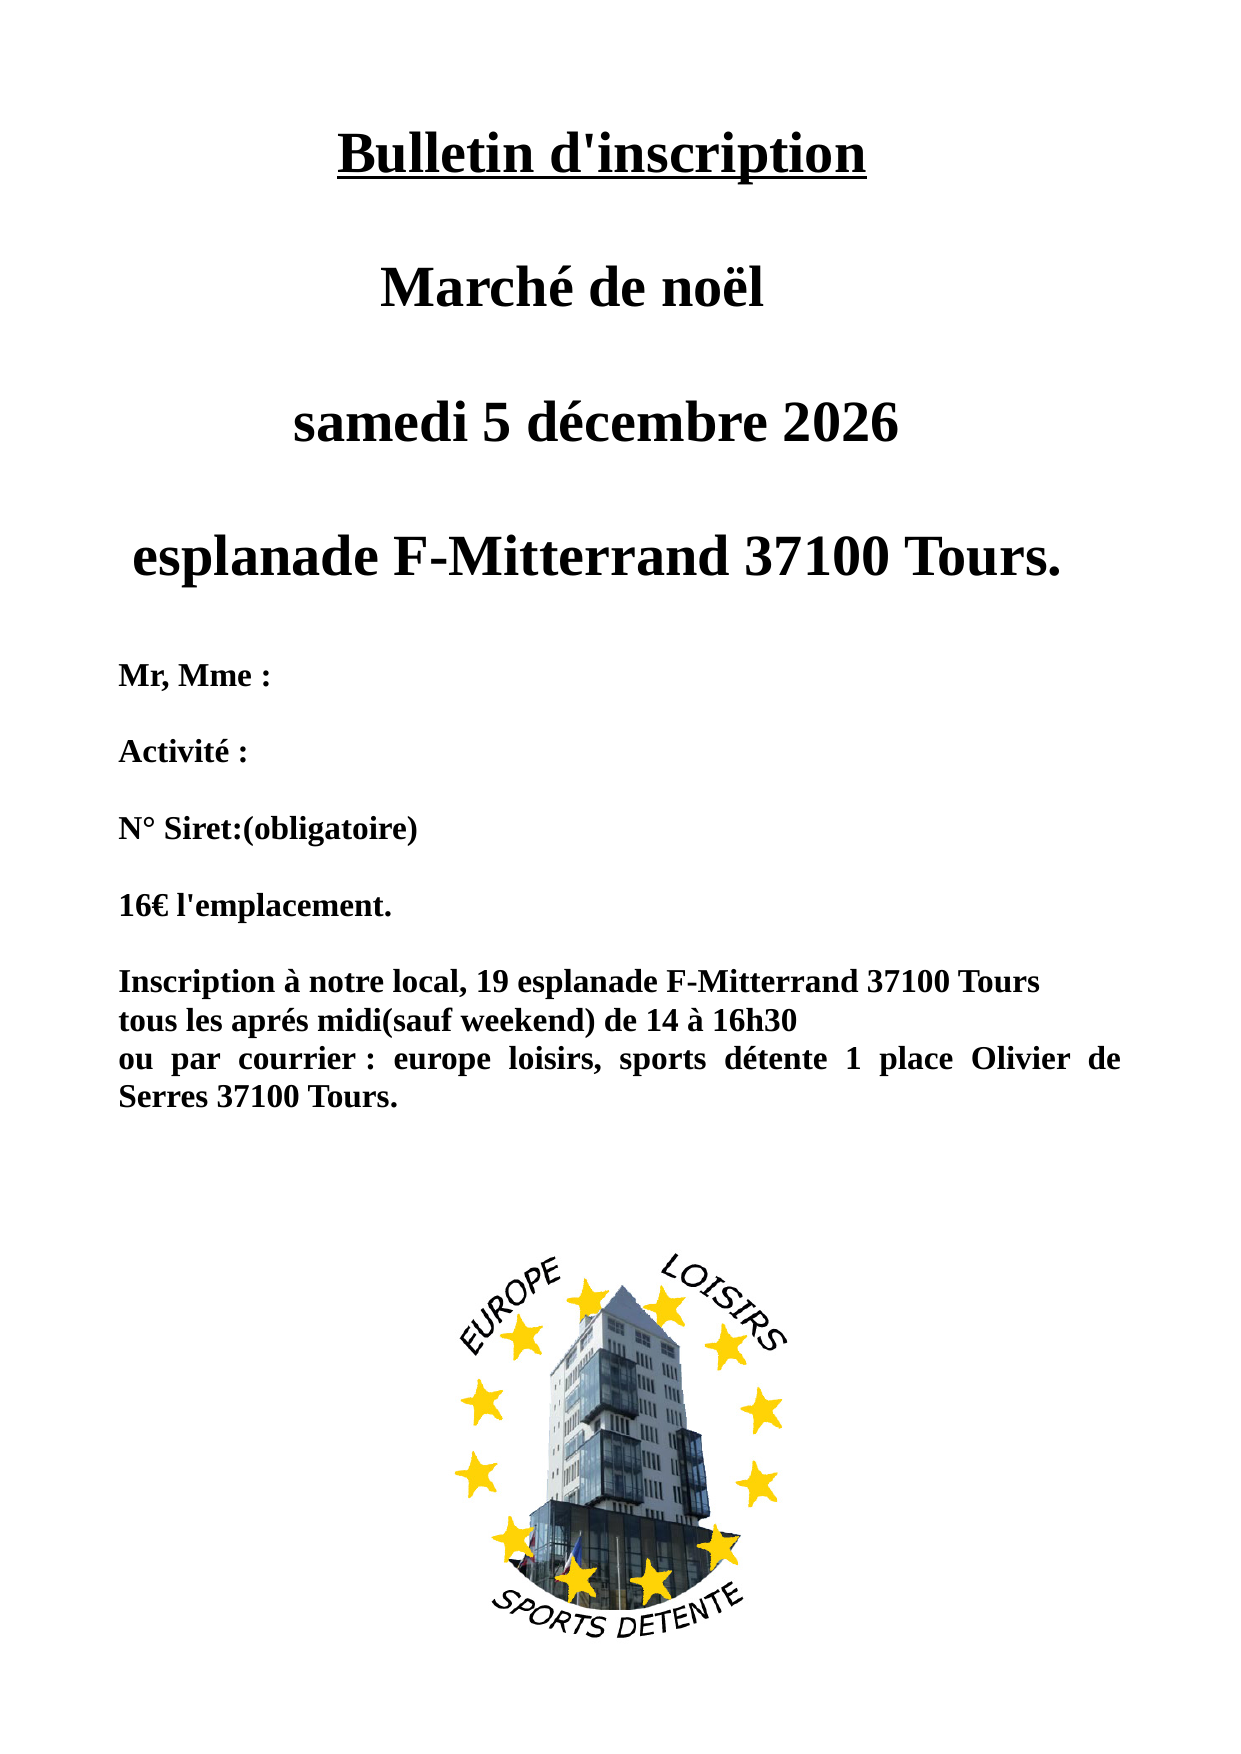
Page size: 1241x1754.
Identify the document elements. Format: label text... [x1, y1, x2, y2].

text Bulletin d'inscription [118, 118, 1122, 185]
text N° Siret:(obligatoire) [118, 808, 1122, 846]
text Mr, Mme : [118, 655, 1122, 693]
text samedi 5 décembre 2026 [118, 386, 1122, 453]
text Inscription à notre local, 19 esplanade F-Mitterrand 37100 Tours [118, 961, 1122, 1000]
text ou par courrier : europe loisirs, sports détente 1 place Olivier de Serres 37100 Tours. [118, 1038, 1122, 1115]
text 16€ l'emplacement. [118, 885, 1122, 923]
text tous les aprés midi(sauf weekend) de 14 à 16h30 [118, 1000, 1122, 1038]
text Activité : [118, 731, 1122, 770]
picture [448, 1242, 793, 1654]
text Marché de noël [118, 252, 1122, 319]
text esplanade F-Mitterrand 37100 Tours. [118, 521, 1122, 588]
